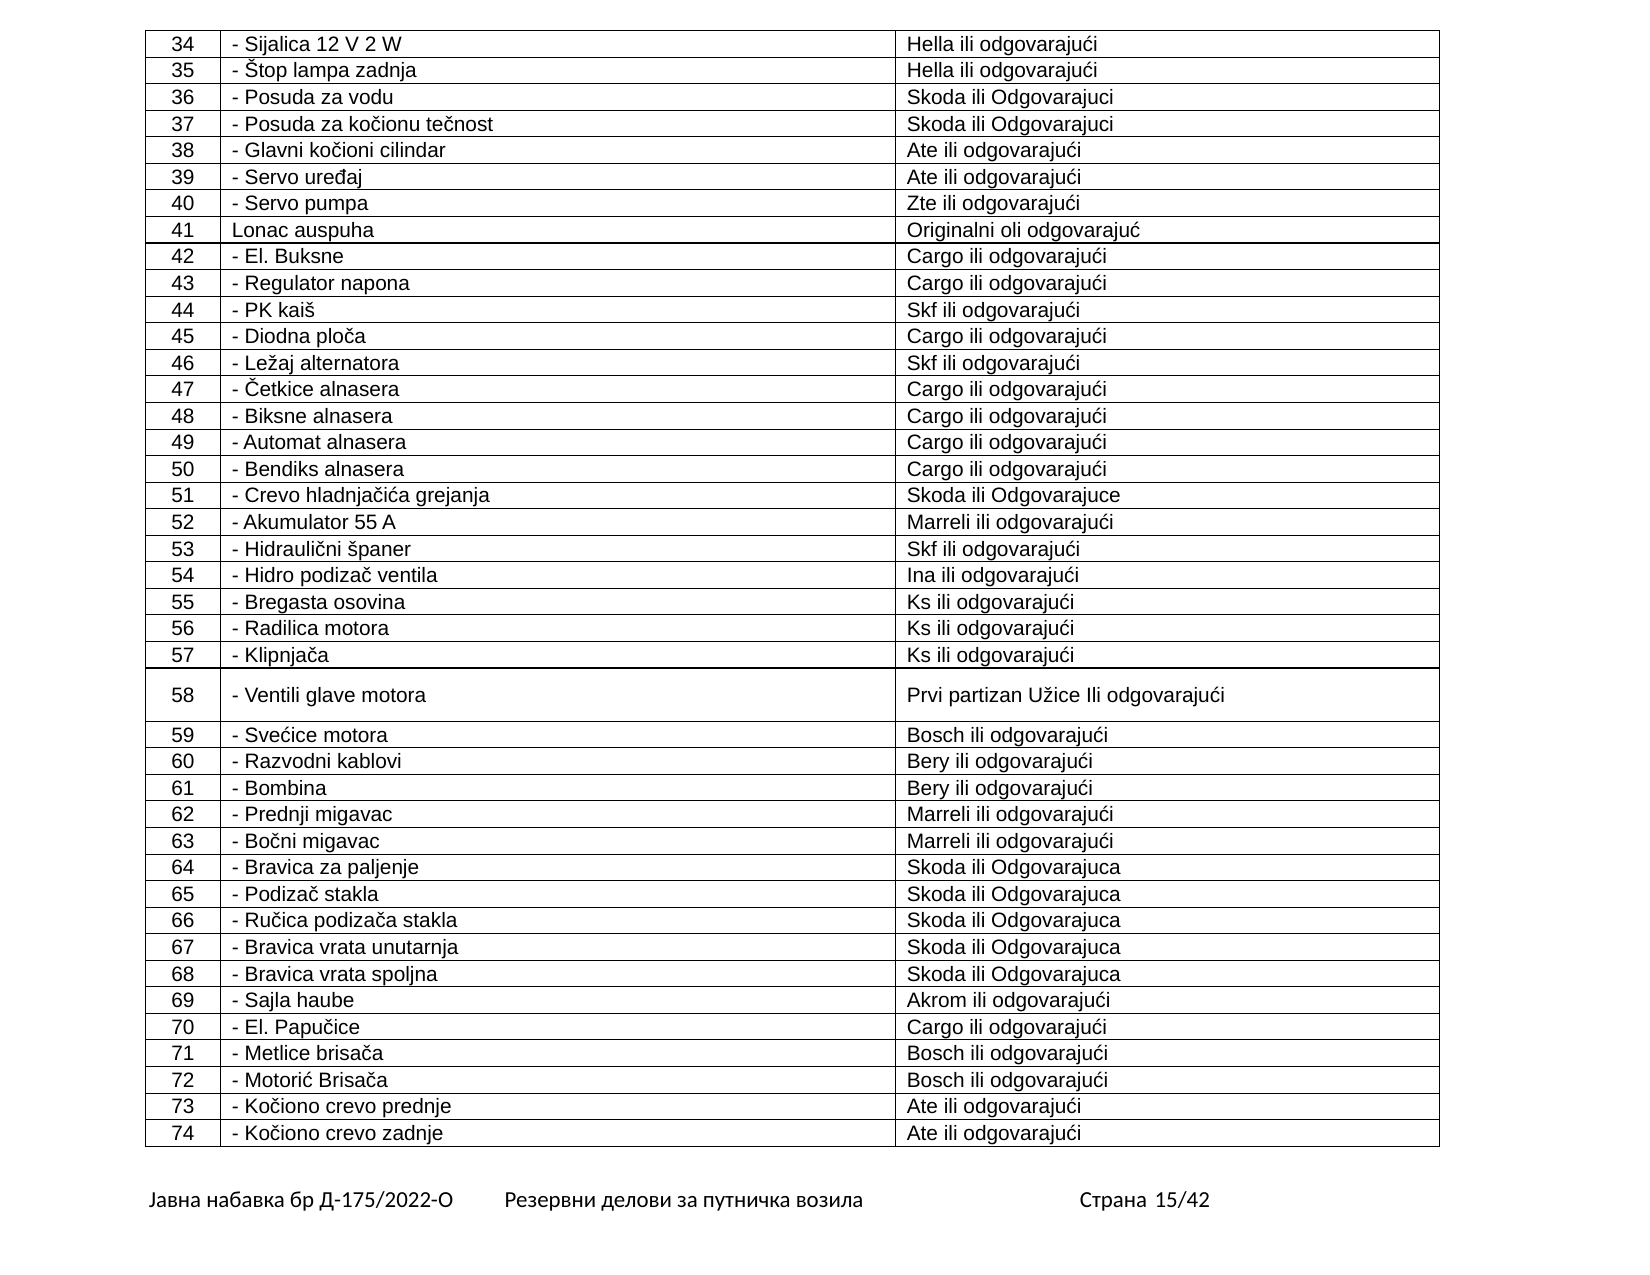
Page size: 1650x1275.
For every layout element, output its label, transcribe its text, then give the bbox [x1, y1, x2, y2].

table_cell - El. Buksne [221, 244, 895, 269]
table_cell - Podizač stakla [221, 881, 895, 907]
table_cell - Ventili glave motora [221, 669, 895, 721]
table_cell Skoda ili Odgovarajuca [896, 934, 1439, 960]
table_cell Ate ili odgovarajući [896, 1094, 1439, 1119]
table_cell - Radilica motora [221, 615, 895, 641]
table_cell Skoda ili Odgovarajuca [896, 908, 1439, 933]
table_cell - Metlice brisača [221, 1040, 895, 1066]
table_cell 47 [146, 376, 220, 402]
table_cell 70 [146, 1014, 220, 1039]
table_cell 61 [146, 775, 220, 800]
table_cell - Posuda za kočionu tečnost [221, 111, 895, 136]
table_cell - Razvodni kablovi [221, 748, 895, 774]
table_cell - Servo pumpa [221, 190, 895, 216]
table_cell Akrom ili odgovarajući [896, 987, 1439, 1013]
table_cell Skoda ili Odgovarajuca [896, 881, 1439, 907]
table_cell - Bravica za paljenje [221, 855, 895, 880]
table_cell 42 [146, 244, 220, 269]
table_cell 40 [146, 190, 220, 216]
table_cell - Svećice motora [221, 722, 895, 747]
table_cell - Bravica vrata spoljna [221, 961, 895, 986]
table_cell - Diodna ploča [221, 323, 895, 349]
table_cell Bosch ili odgovarajući [896, 722, 1439, 747]
table_cell - Kočiono crevo zadnje [221, 1120, 895, 1146]
table_cell Ks ili odgovarajući [896, 642, 1439, 667]
table_cell 57 [146, 642, 220, 667]
table_cell 74 [146, 1120, 220, 1146]
table_cell - Bregasta osovina [221, 589, 895, 614]
table_cell 39 [146, 164, 220, 189]
table_cell - Sijalica 12 V 2 W [221, 31, 895, 57]
table_cell 45 [146, 323, 220, 349]
table_cell Cargo ili odgovarajući [896, 1014, 1439, 1039]
table_cell 41 [146, 217, 220, 242]
table_cell 68 [146, 961, 220, 986]
table_cell Skoda ili Odgovarajuca [896, 855, 1439, 880]
table_cell 69 [146, 987, 220, 1013]
table_cell 55 [146, 589, 220, 614]
table_cell - Posuda za vodu [221, 84, 895, 110]
table_cell 58 [146, 669, 220, 721]
table_cell - Bravica vrata unutarnja [221, 934, 895, 960]
table_cell - Ručica podizača stakla [221, 908, 895, 933]
table_cell Ate ili odgovarajući [896, 137, 1439, 163]
table_cell - Akumulator 55 A [221, 509, 895, 535]
table_cell 35 [146, 58, 220, 83]
table_cell Zte ili odgovarajući [896, 190, 1439, 216]
table_cell Originalni oli odgovarajuć [896, 217, 1439, 242]
table_cell Skoda ili Odgovarajuci [896, 111, 1439, 136]
table_cell - Štop lampa zadnja [221, 58, 895, 83]
table_cell - Glavni kočioni cilindar [221, 137, 895, 163]
table_cell - Automat alnasera [221, 430, 895, 455]
table_cell 59 [146, 722, 220, 747]
table_cell Skoda ili Odgovarajuca [896, 961, 1439, 986]
table_cell Hella ili odgovarajući [896, 58, 1439, 83]
table_cell 53 [146, 536, 220, 561]
table_cell Bosch ili odgovarajući [896, 1067, 1439, 1092]
table_cell 66 [146, 908, 220, 933]
table_cell Ate ili odgovarajući [896, 164, 1439, 189]
table_cell Skoda ili Odgovarajuce [896, 483, 1439, 508]
table_cell 50 [146, 456, 220, 482]
table_cell - El. Papučice [221, 1014, 895, 1039]
table_cell 71 [146, 1040, 220, 1066]
table_cell 63 [146, 828, 220, 853]
table_cell - Crevo hladnjačića grejanja [221, 483, 895, 508]
table_cell Ks ili odgovarajući [896, 589, 1439, 614]
table_cell Marreli ili odgovarajući [896, 801, 1439, 827]
table_cell Cargo ili odgovarajući [896, 323, 1439, 349]
table_cell 64 [146, 855, 220, 880]
table_cell 73 [146, 1094, 220, 1119]
table_cell - Motorić Brisača [221, 1067, 895, 1092]
table_cell - Regulator napona [221, 270, 895, 296]
table_cell Marreli ili odgovarajući [896, 509, 1439, 535]
table_cell 46 [146, 350, 220, 375]
table_cell Bosch ili odgovarajući [896, 1040, 1439, 1066]
table_cell - PK kaiš [221, 297, 895, 322]
table_cell Ina ili odgovarajući [896, 562, 1439, 588]
table_cell Ate ili odgovarajući [896, 1120, 1439, 1146]
table_cell Prvi partizan Užice Ili odgovarajući [896, 669, 1439, 721]
table_cell Marreli ili odgovarajući [896, 828, 1439, 853]
table_cell 49 [146, 430, 220, 455]
table_cell - Četkice alnasera [221, 376, 895, 402]
table_cell - Hidraulični španer [221, 536, 895, 561]
table_cell - Biksne alnasera [221, 403, 895, 428]
table_cell Bery ili odgovarajući [896, 748, 1439, 774]
table_cell - Bočni migavac [221, 828, 895, 853]
table_cell 67 [146, 934, 220, 960]
table_cell Cargo ili odgovarajući [896, 430, 1439, 455]
table_cell 52 [146, 509, 220, 535]
table_cell Skf ili odgovarajući [896, 350, 1439, 375]
table_cell Skf ili odgovarajući [896, 536, 1439, 561]
table_cell Skoda ili Odgovarajuci [896, 84, 1439, 110]
table_cell - Sajla haube [221, 987, 895, 1013]
table_cell 37 [146, 111, 220, 136]
table_cell - Bendiks alnasera [221, 456, 895, 482]
table_cell 65 [146, 881, 220, 907]
table_cell - Kočiono crevo prednje [221, 1094, 895, 1119]
table_cell 51 [146, 483, 220, 508]
table_cell Skf ili odgovarajući [896, 297, 1439, 322]
table_cell 38 [146, 137, 220, 163]
table_cell - Klipnjača [221, 642, 895, 667]
table_cell 56 [146, 615, 220, 641]
table_cell 34 [146, 31, 220, 57]
table_cell 43 [146, 270, 220, 296]
table_cell - Ležaj alternatora [221, 350, 895, 375]
table_cell Hella ili odgovarajući [896, 31, 1439, 57]
table_cell - Hidro podizač ventila [221, 562, 895, 588]
table_cell Lonac auspuha [221, 217, 895, 242]
table_cell Cargo ili odgovarajući [896, 270, 1439, 296]
table_cell 60 [146, 748, 220, 774]
table_cell Cargo ili odgovarajući [896, 244, 1439, 269]
table_cell Ks ili odgovarajući [896, 615, 1439, 641]
table_cell Bery ili odgovarajući [896, 775, 1439, 800]
table_cell Cargo ili odgovarajući [896, 456, 1439, 482]
table_cell 54 [146, 562, 220, 588]
table_cell 44 [146, 297, 220, 322]
table_cell 36 [146, 84, 220, 110]
table_cell - Servo uređaj [221, 164, 895, 189]
table_cell 62 [146, 801, 220, 827]
table_cell 48 [146, 403, 220, 428]
table_cell Cargo ili odgovarajući [896, 403, 1439, 428]
table_cell Cargo ili odgovarajući [896, 376, 1439, 402]
table_cell 72 [146, 1067, 220, 1092]
table_cell - Bombina [221, 775, 895, 800]
table_cell - Prednji migavac [221, 801, 895, 827]
